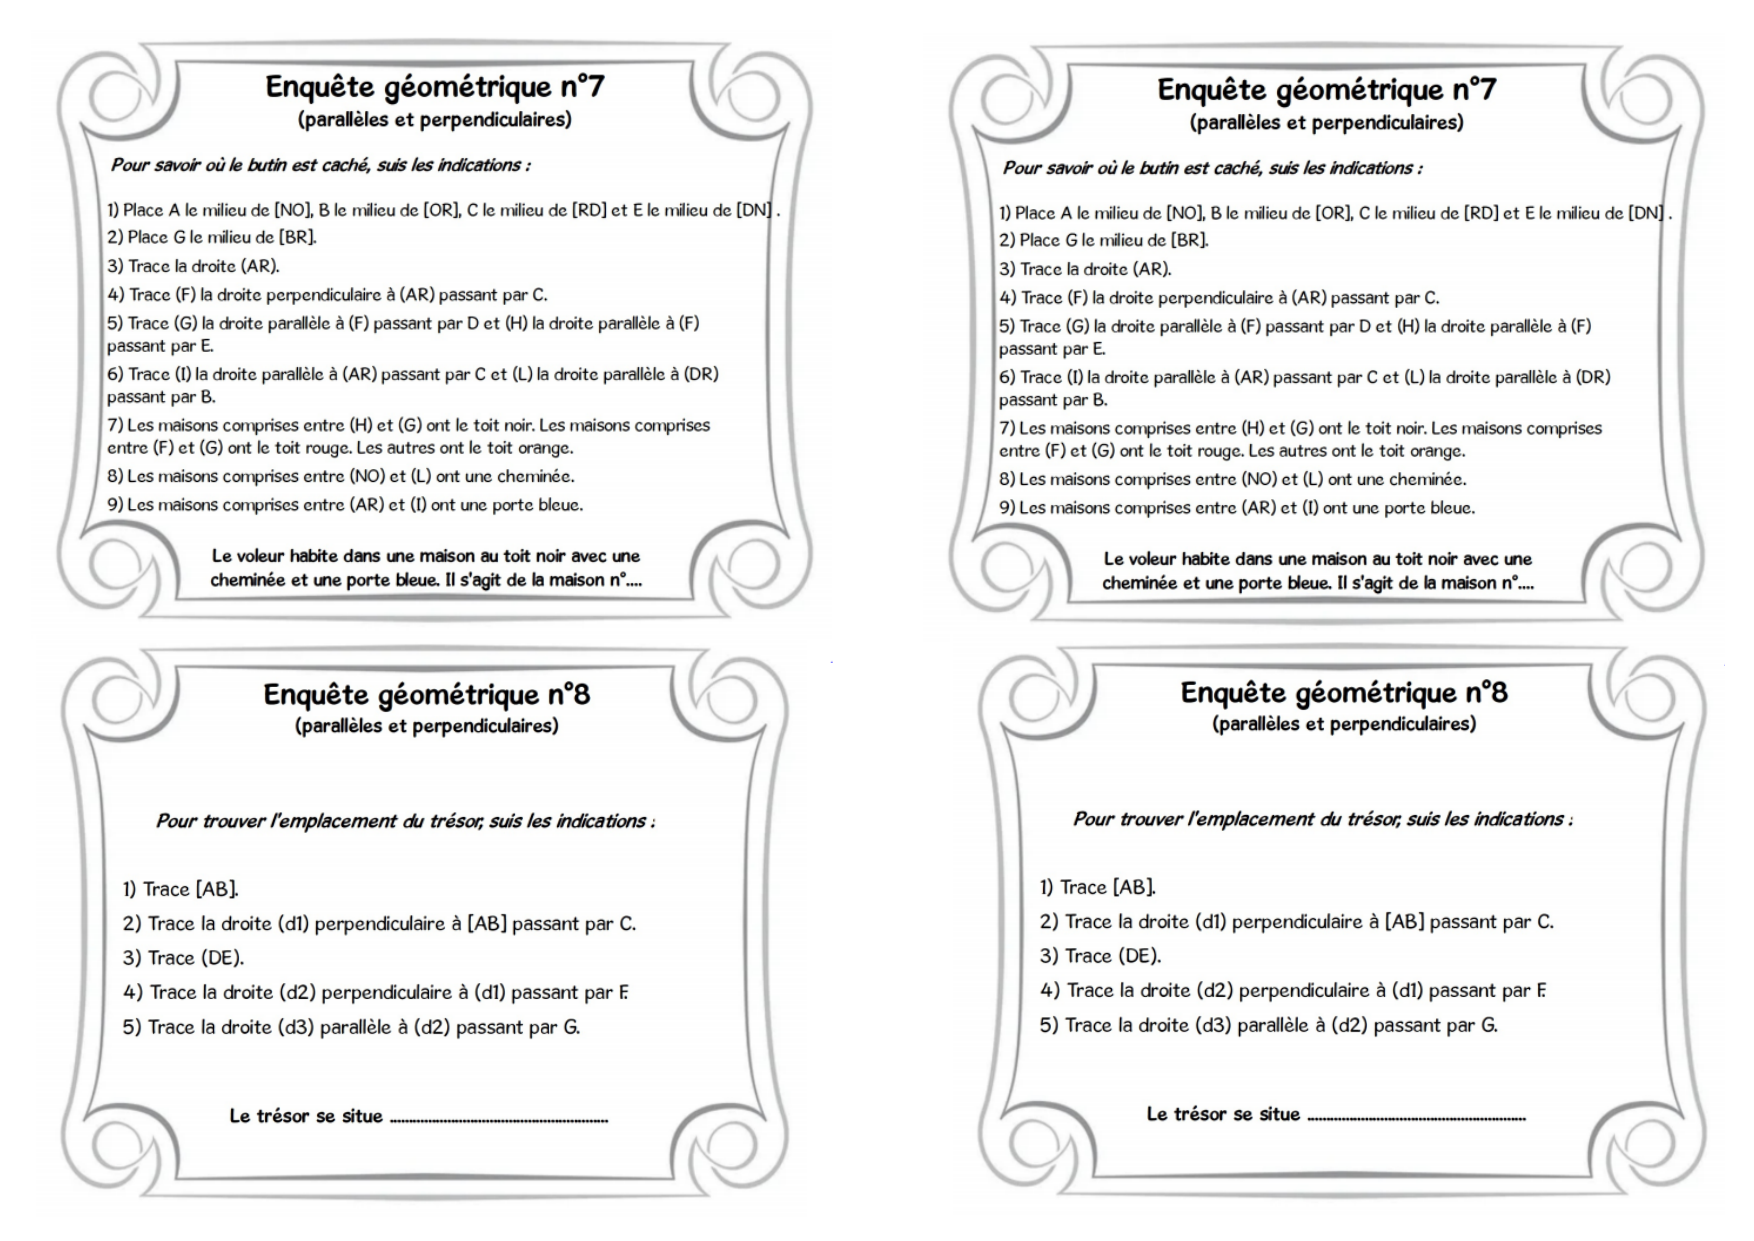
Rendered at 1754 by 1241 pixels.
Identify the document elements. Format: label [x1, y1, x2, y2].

picture [29, 29, 833, 1241]
picture [921, 32, 1725, 1239]
